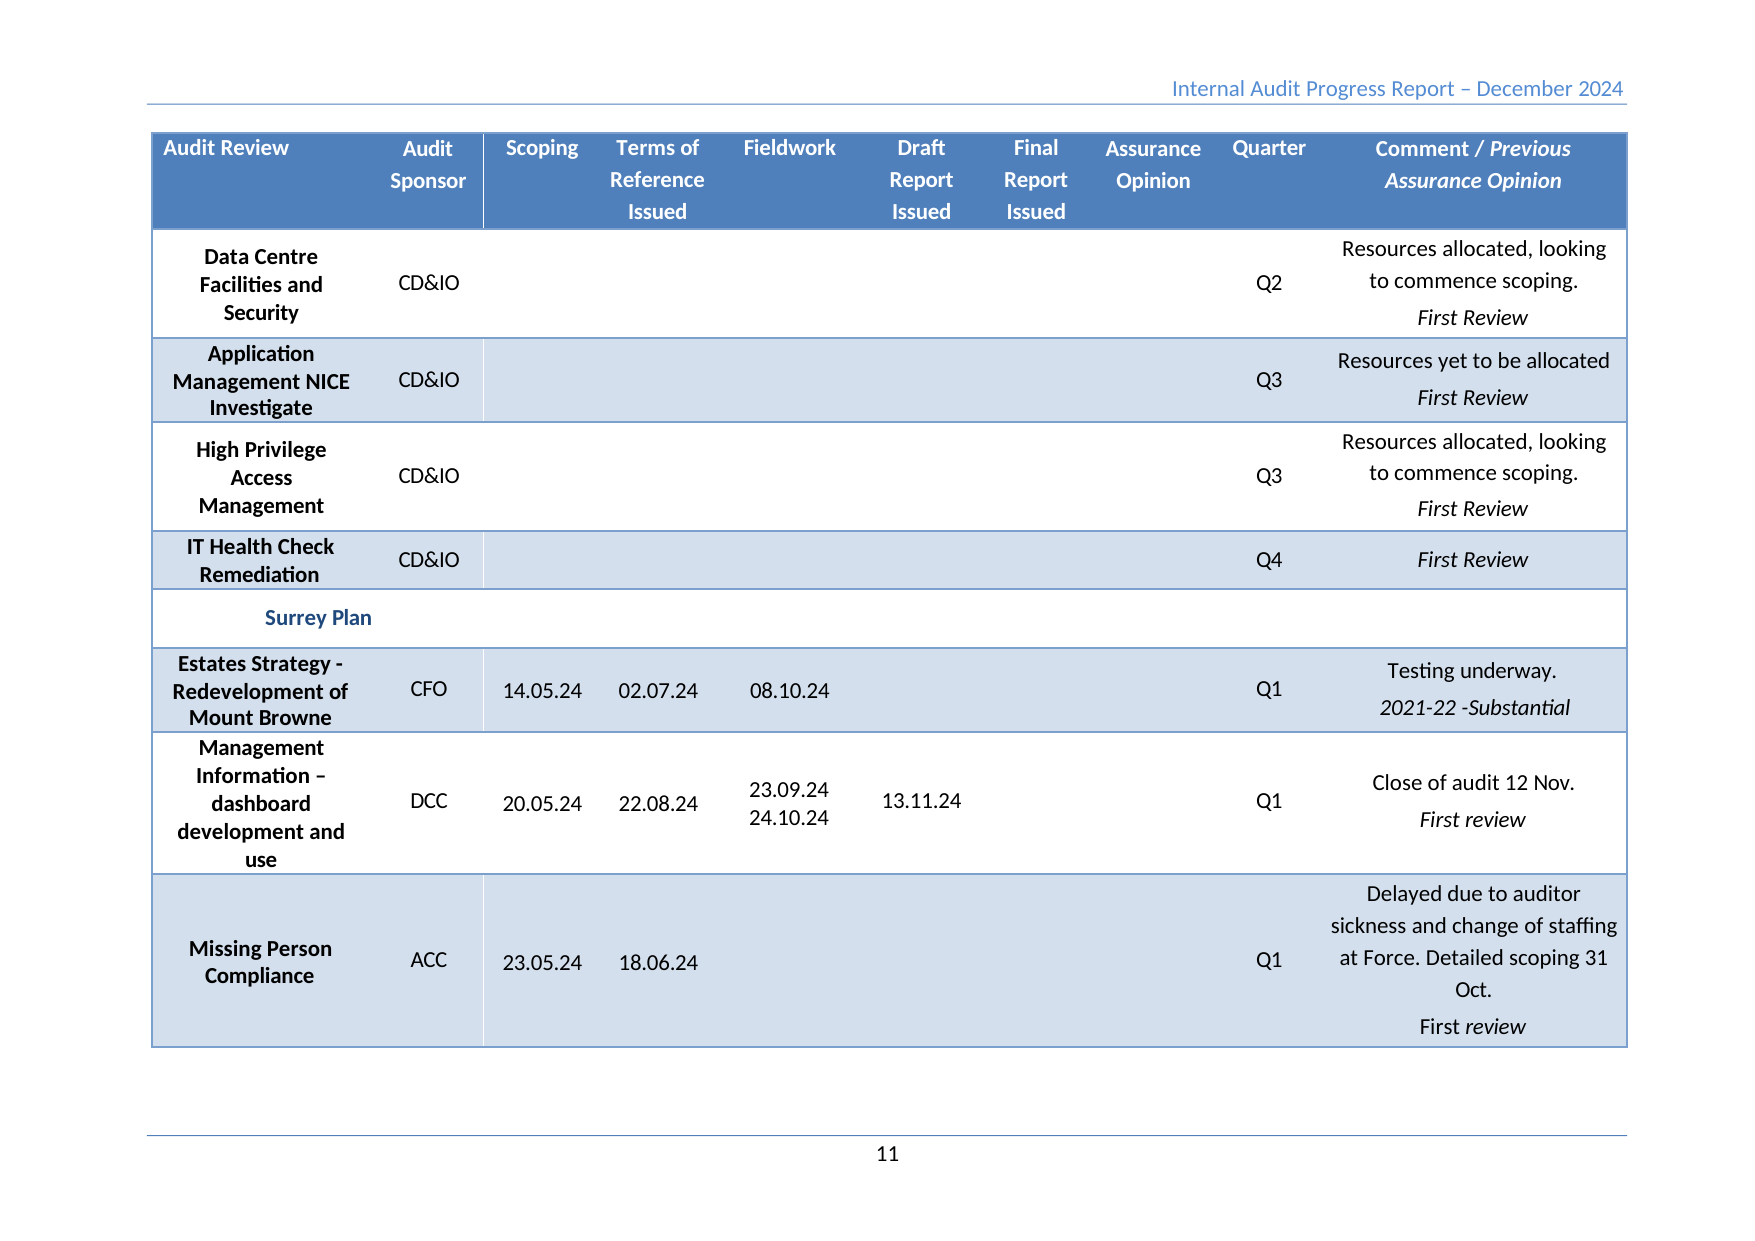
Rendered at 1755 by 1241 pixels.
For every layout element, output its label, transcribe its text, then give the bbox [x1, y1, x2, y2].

table_header Audit Sponsor [369, 134, 483, 228]
table_cell [1086, 532, 1216, 588]
table_cell [595, 230, 723, 337]
table_cell [982, 230, 1086, 337]
table_cell 23.09.24 24.10.24 [723, 733, 858, 873]
table_cell Resources allocated, looking to commence scoping. First Review [1317, 230, 1626, 337]
table_cell [1086, 875, 1216, 1046]
table_header Scoping [484, 134, 595, 228]
table_cell Management Information – dashboard development and use [153, 733, 369, 873]
table_cell ACC [369, 875, 483, 1046]
table_cell IT Health Check Remediation [153, 532, 369, 588]
table_cell Data Centre Facilities and Security [153, 230, 369, 337]
table_cell 13.11.24 [858, 733, 982, 873]
table_cell CFO [369, 649, 483, 731]
table_cell 02.07.24 [595, 649, 723, 731]
table_cell First Review [1317, 532, 1626, 588]
table_cell 14.05.24 [484, 649, 595, 731]
table_header Fieldwork [723, 134, 858, 228]
table_cell [484, 339, 595, 421]
table_cell Testing underway. 2021-22 -Substantial [1317, 649, 1626, 731]
table_header Draft Report Issued [858, 134, 982, 228]
table_cell CD&IO [369, 423, 483, 530]
table_cell Q2 [1216, 230, 1317, 337]
table_cell Resources allocated, looking to commence scoping. First Review [1317, 423, 1626, 530]
table_cell [595, 532, 723, 588]
table_cell [723, 875, 858, 1046]
table_cell [1086, 649, 1216, 731]
table_cell [723, 423, 858, 530]
table_cell [982, 423, 1086, 530]
table_cell [858, 423, 982, 530]
table_header Quarter [1216, 134, 1317, 228]
table_cell [982, 733, 1086, 873]
table_cell Q1 [1216, 875, 1317, 1046]
table_cell [1086, 339, 1216, 421]
table_cell Resources yet to be allocated First Review [1317, 339, 1626, 421]
table_header Audit Review [153, 134, 369, 228]
table_cell 22.08.24 [595, 733, 723, 873]
table_cell Q3 [1216, 339, 1317, 421]
table_cell Delayed due to auditor sickness and change of staffing at Force. Detailed scoping 31 Oct. First review [1317, 875, 1626, 1046]
table_cell Surrey Plan [153, 590, 1626, 647]
table_cell [858, 339, 982, 421]
table_cell Estates Strategy - Redevelopment of Mount Browne [153, 649, 369, 731]
table_cell [484, 532, 595, 588]
table_cell [723, 339, 858, 421]
table_cell [982, 339, 1086, 421]
table_cell 23.05.24 [484, 875, 595, 1046]
table_cell [723, 532, 858, 588]
table_cell [982, 532, 1086, 588]
table_cell Q4 [1216, 532, 1317, 588]
table_cell [1086, 733, 1216, 873]
table_cell [595, 339, 723, 421]
table_cell CD&IO [369, 230, 483, 337]
table_cell [858, 230, 982, 337]
table_cell [858, 532, 982, 588]
table_cell [1086, 230, 1216, 337]
table_header Terms of Reference Issued [595, 134, 723, 228]
table_cell Q1 [1216, 649, 1317, 731]
table_cell [595, 423, 723, 530]
table_cell Application Management NICE Investigate [153, 339, 369, 421]
table_header Final Report Issued [982, 134, 1086, 228]
table_cell [1086, 423, 1216, 530]
table_cell Missing Person Compliance [153, 875, 369, 1046]
table_cell Q1 [1216, 733, 1317, 873]
table_header Assurance Opinion [1086, 134, 1216, 228]
table_cell 08.10.24 [723, 649, 858, 731]
table_cell [982, 649, 1086, 731]
table_cell [858, 649, 982, 731]
table_cell [858, 875, 982, 1046]
table_cell [484, 230, 595, 337]
table_cell [484, 423, 595, 530]
table_cell High Privilege Access Management [153, 423, 369, 530]
table_cell DCC [369, 733, 483, 873]
table_header Comment / Previous Assurance Opinion [1317, 134, 1626, 228]
table_cell [723, 230, 858, 337]
table_cell 18.06.24 [595, 875, 723, 1046]
table_cell CD&IO [369, 532, 483, 588]
table_cell 20.05.24 [484, 733, 595, 873]
table_cell Q3 [1216, 423, 1317, 530]
table_cell [982, 875, 1086, 1046]
table_cell CD&IO [369, 339, 483, 421]
table_cell Close of audit 12 Nov. First review [1317, 733, 1626, 873]
